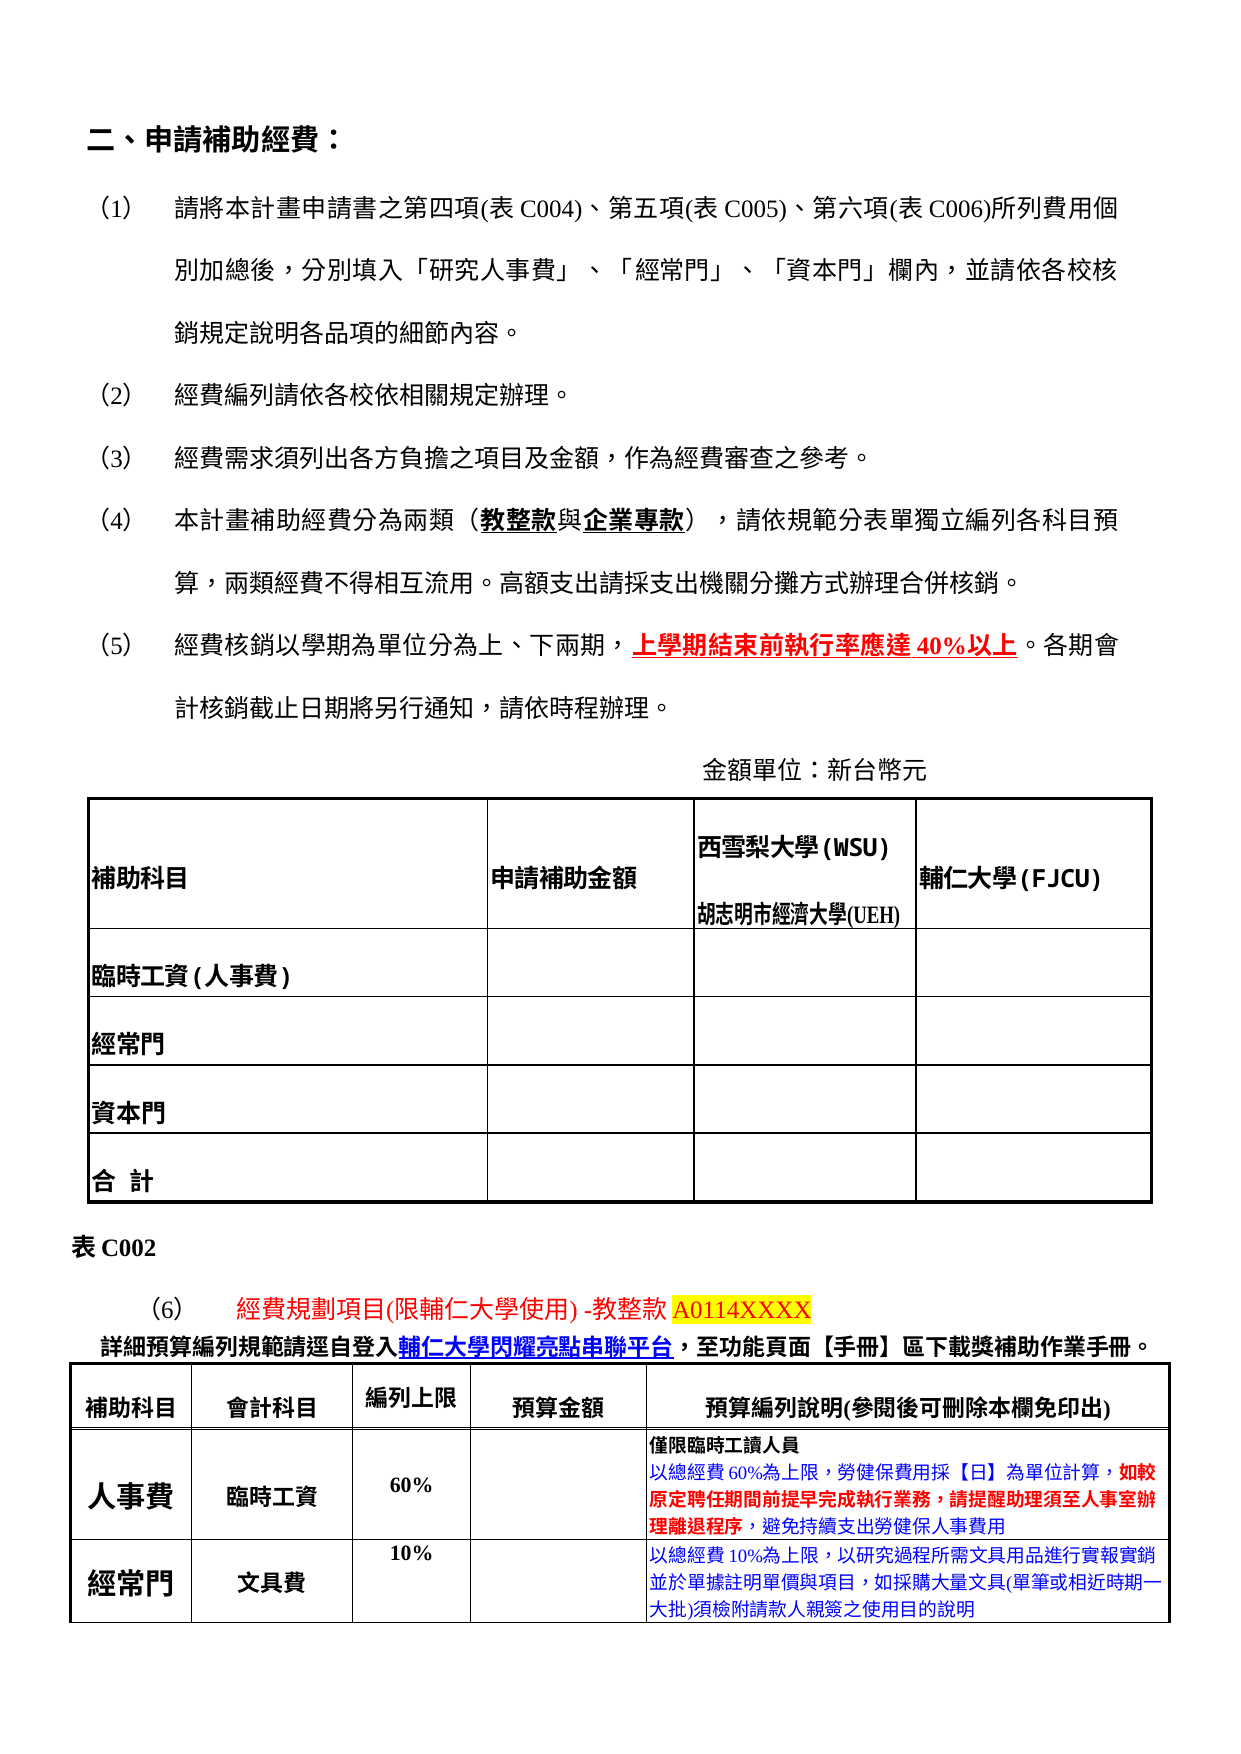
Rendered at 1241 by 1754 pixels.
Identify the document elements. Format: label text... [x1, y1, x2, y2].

table_cell [917, 1066, 1150, 1132]
table_cell [488, 1134, 693, 1200]
text 金額單位：新台幣元 [114, 727, 1176, 789]
table_cell 10% [353, 1540, 470, 1622]
table_header 補助科目 [90, 800, 487, 927]
list 經費核銷以學期為單位分為上、下兩期，上學期結束前執行率應達40%以上。各期會計核銷截止日期將另行通知，請依時程辦理。 [85, 602, 1119, 727]
table_cell [471, 1430, 646, 1539]
table_cell [695, 1066, 915, 1132]
table_header 會計科目 [192, 1365, 352, 1427]
text 表C002 [71, 1203, 1169, 1266]
table_header 補助科目 [72, 1365, 191, 1427]
table_cell [917, 997, 1150, 1064]
table_cell 臨時工資 [192, 1430, 352, 1539]
table_cell [917, 1134, 1150, 1200]
table_cell 經常門 [72, 1540, 191, 1622]
table_header 編列上限 [353, 1365, 470, 1427]
table_cell 合 計 [90, 1134, 487, 1200]
list 經費編列請依各校依相關規定辦理。 [85, 352, 1176, 414]
table_cell [488, 1066, 693, 1132]
table_cell [471, 1540, 646, 1622]
table_cell 臨時工資(人事費) [90, 929, 487, 996]
table_header 預算金額 [471, 1365, 646, 1427]
table_cell [917, 929, 1150, 996]
table_header 申請補助金額 [488, 800, 693, 927]
table_cell [695, 929, 915, 996]
list 經費規劃項目(限輔仁大學使用) -教整款A0114XXXX [136, 1266, 1176, 1328]
table_cell 人事費 [72, 1430, 191, 1539]
table_cell 60% [353, 1430, 470, 1539]
table_cell [488, 929, 693, 996]
table_header 輔仁大學(FJCU) [917, 800, 1150, 927]
table_cell 經常門 [90, 997, 487, 1064]
table_header 西雪梨大學(WSU) 胡志明市經濟大學(UEH) 筑波大學(TSUKUBA) [695, 800, 915, 927]
list 本計畫補助經費分為兩類（教整款與企業專款），請依規範分表單獨立編列各科目預算，兩類經費不得相互流用。高額支出請採支出機關分攤方式辦理合併核銷。 [85, 477, 1119, 602]
text 二、申請補助經費： [52, 96, 1186, 158]
list 經費需求須列出各方負擔之項目及金額，作為經費審查之參考。 [85, 414, 1176, 477]
table_cell 資本門 [90, 1066, 487, 1132]
table_cell 文具費 [192, 1540, 352, 1622]
table_header 預算編列說明(參閱後可刪除本欄免印出) [647, 1365, 1168, 1427]
table_cell [695, 1134, 915, 1200]
table_cell 以總經費10%為上限，以研究過程所需文具用品進行實報實銷並於單據註明單價與項目，如採購大量文具(單筆或相近時期一大批)須檢附請款人親簽之使用目的說明 [647, 1540, 1168, 1622]
table_cell [488, 997, 693, 1064]
list 請將本計畫申請書之第四項(表C004)、第五項(表C005)、第六項(表C006)所列費用個別加總後，分別填入「研究人事費」、「經常門」、「資本門」欄內，並請依各校核銷規定說明各品項的細節內容。 [85, 164, 1119, 352]
table_cell [695, 997, 915, 1064]
table_cell 僅限臨時工讀人員 以總經費60%為上限，勞健保費用採【日】為單位計算，如較原定聘任期間前提早完成執行業務，請提醒助理須至人事室辦理離退程序，避免持續支出勞健保人事費用 [647, 1430, 1168, 1539]
text 詳細預算編列規範請逕自登入輔仁大學閃耀亮點串聯平台，至功能頁面【手冊】區下載獎補助作業手冊。 [100, 1328, 1176, 1362]
